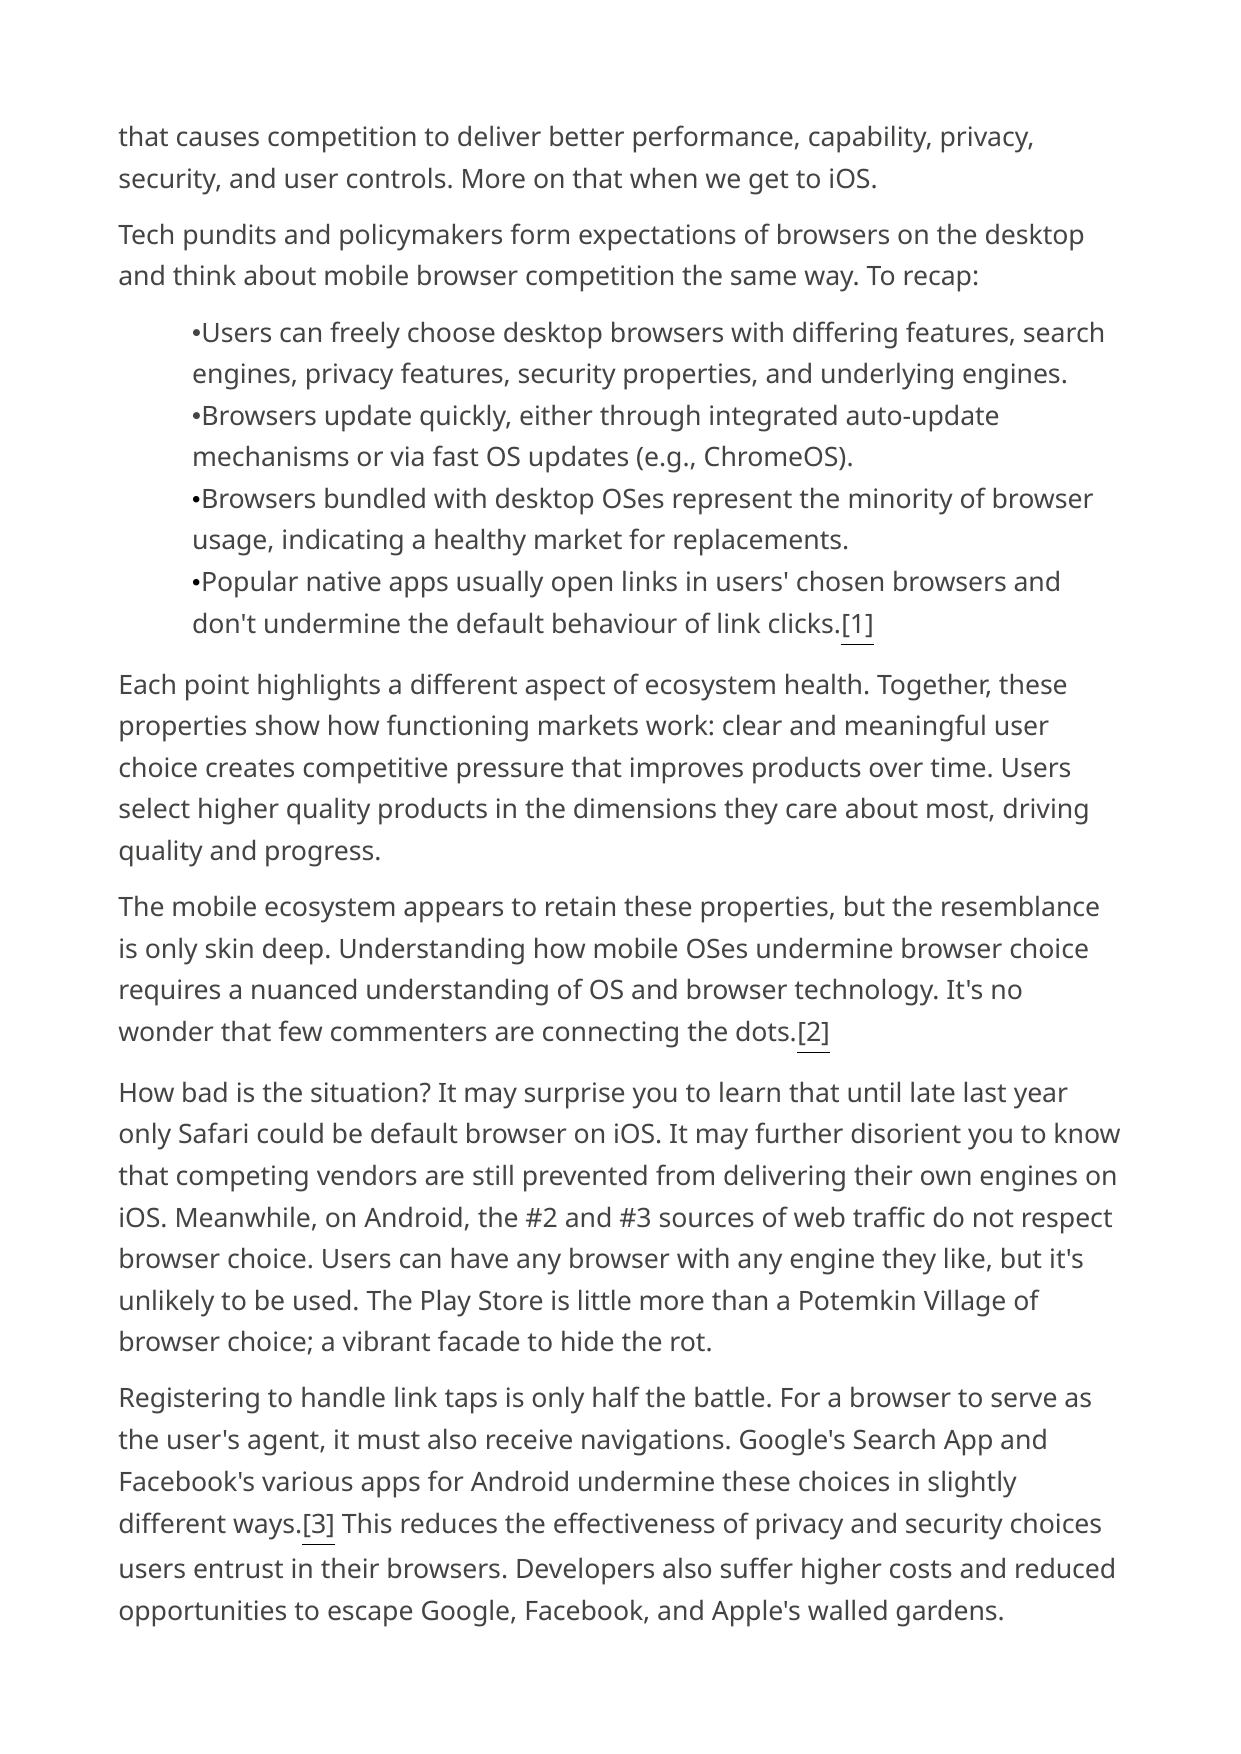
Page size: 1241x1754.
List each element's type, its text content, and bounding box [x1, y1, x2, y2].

text The mobile ecosystem appears to retain these properties, but the resemblance is only skin deep. Understanding how mobile OSes undermine browser choice requires a nuanced understanding of OS and browser technology. It's no wonder that few commenters are connecting the dots.[2] [118, 888, 1122, 1053]
text How bad is the situation? It may surprise you to learn that until late last year only Safari could be default browser on iOS. It may further disorient you to know that competing vendors are still prevented from delivering their own engines on iOS. Meanwhile, on Android, the #2 and #3 sources of web traffic do not respect browser choice. Users can have any browser with any engine they like, but it's unlikely to be used. The Play Store is little more than a Potemkin Village of browser choice; a vibrant facade to hide the rot. [118, 1074, 1122, 1359]
text Registering to handle link taps is only half the battle. For a browser to serve as the user's agent, it must also receive navigations. Google's Search App and Facebook's various apps for Android undermine these choices in slightly different ways.[3] This reduces the effectiveness of privacy and security choices users entrust in their browsers. Developers also suffer higher costs and reduced opportunities to escape Google, Facebook, and Apple's walled gardens. [118, 1379, 1122, 1628]
list Browsers bundled with desktop OSes represent the minority of browser usage, indicating a healthy market for replacements. [118, 480, 1122, 557]
list Users can freely choose desktop browsers with differing features, search engines, privacy features, security properties, and underlying engines. [118, 313, 1122, 391]
list Browsers update quickly, either through integrated auto-update mechanisms or via fast OS updates (e.g., ChromeOS). [118, 397, 1122, 474]
text Each point highlights a different aspect of ecosystem health. Together, these properties show how functioning markets work: clear and meaningful user choice creates competitive pressure that improves products over time. Users select higher quality products in the dimensions they care about most, driving quality and progress. [118, 666, 1122, 868]
text that causes competition to deliver better performance, capability, privacy, security, and user controls. More on that when we get to iOS. [118, 118, 1122, 196]
text Tech pundits and policymakers form expectations of browsers on the desktop and think about mobile browser competition the same way. To recap: [118, 216, 1122, 293]
list Popular native apps usually open links in users' chosen browsers and don't undermine the default behaviour of link clicks.[1] [118, 563, 1122, 645]
